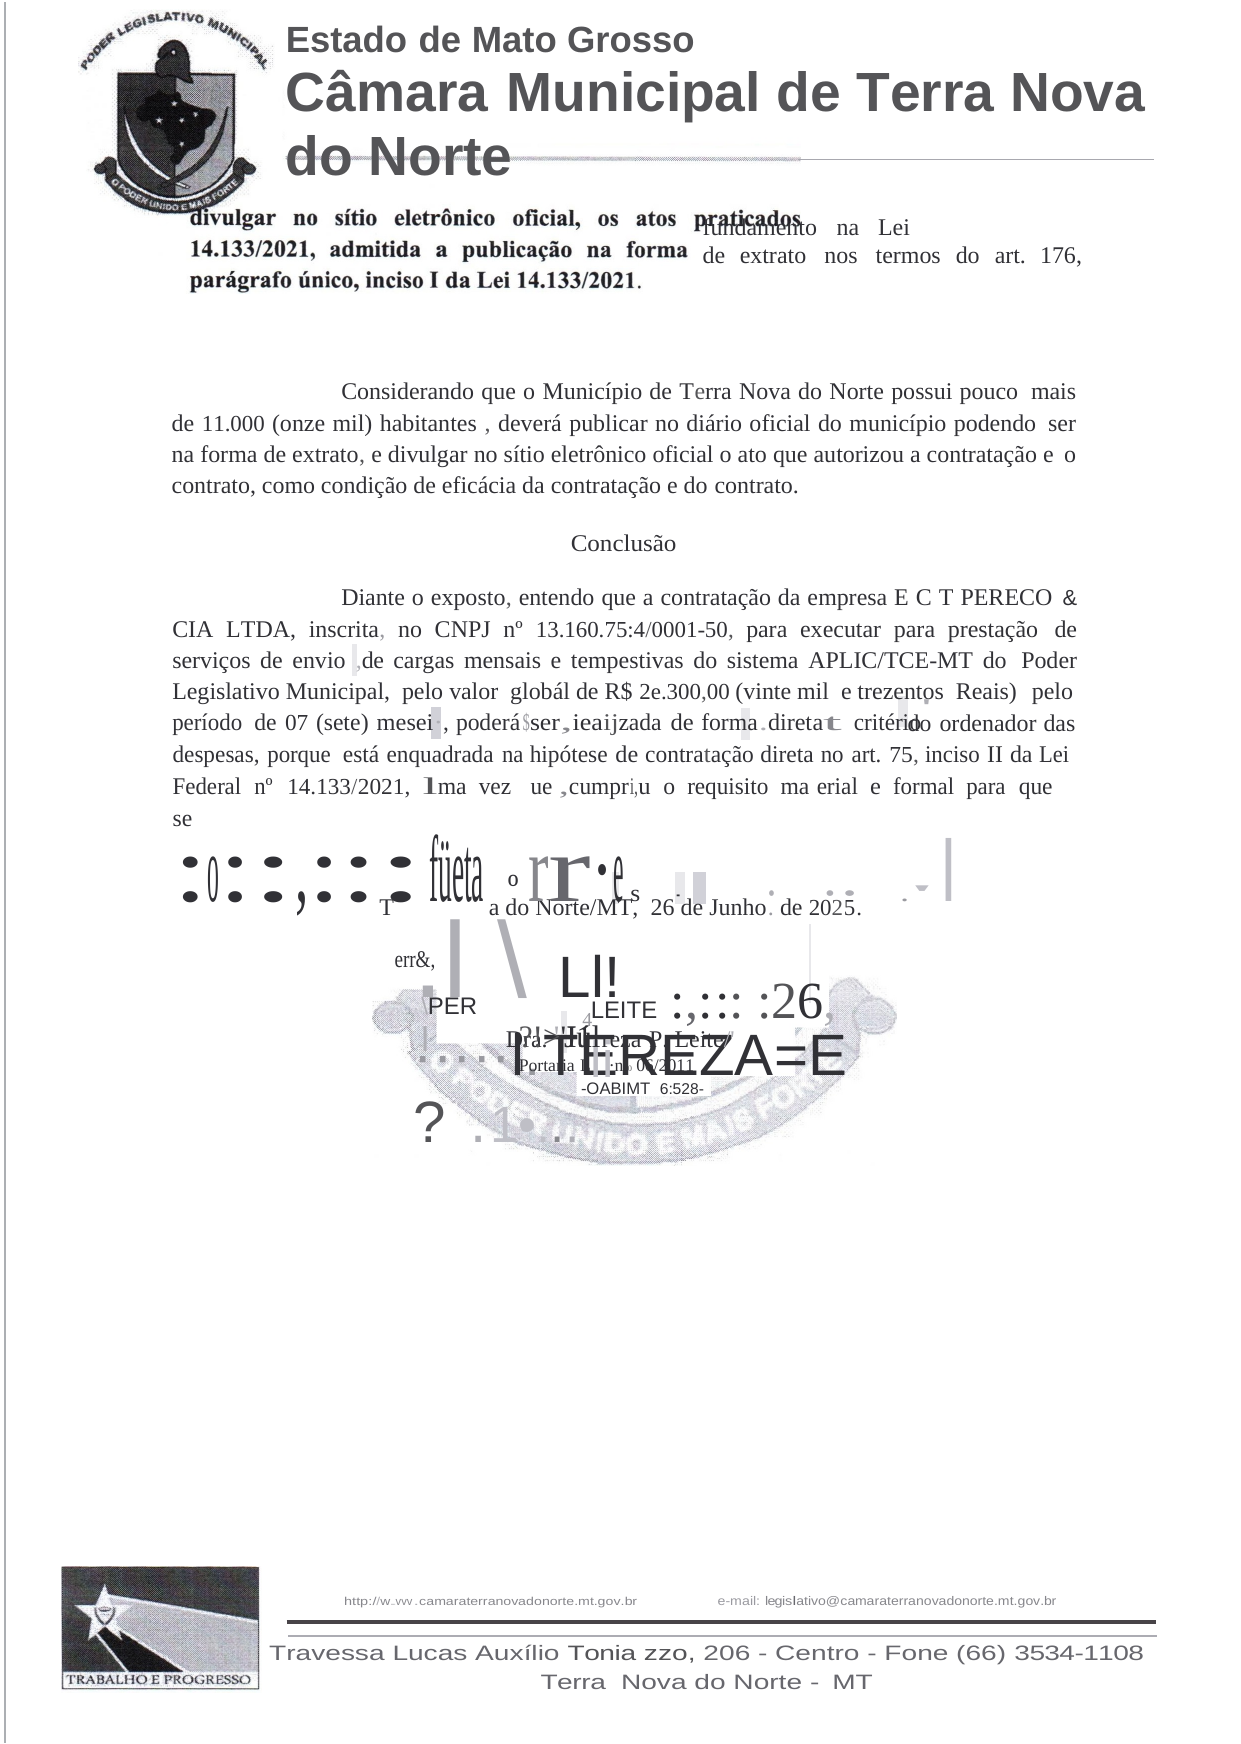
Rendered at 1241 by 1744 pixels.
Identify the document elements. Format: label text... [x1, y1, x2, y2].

text err&, Nov [460, 945, 479, 975]
text período de 07 (sete) mesei·, poderá$ser,ieaijzada de forma.diretat critério' [172, 705, 932, 737]
text Diante o exposto, entendo que a contratação da empresa E C T PERECO & CIA LTDA, inscrita, no CNPJ nº 13.160.75:4/0001-50, para executar para prestação de serviços de envio ,de cargas mensais e tempestivas do sistema APLIC/TCE-MT do Poder Legislativo Municipal, pelo valor globál de R$ 2e.300,00 (vinte mil e trezentos Reais) pelo [172, 580, 1077, 705]
picture [804, 987, 809, 999]
text Conclusão [133, 529, 1114, 556]
picture [372, 975, 897, 1166]
picture [78, 9, 801, 294]
picture [61, 1566, 262, 1693]
picture [786, 86, 798, 106]
text :o::,:::füeta º rr·es - • _ • • .' I [173, 836, 1072, 917]
subtitle Considerando que o Município de Terra Nova do Norte possui pouco mais de 11.000 (onze mil) habitantes , deverá publicar no diário oficial do município podendo ser na forma de extrato, e divulgar no sítio eletrônico oficial o ato que autorizou a contratação e o contrato, como condição de eficácia da contratação e do contrato. [171, 377, 1076, 499]
text ordenador das [939, 709, 1240, 737]
text err&, Nov [394, 945, 450, 975]
text despesas, porque está enquadrada na hipótese de contratação direta no art. 75, inciso II da Lei Federal nº 14.133/2021, lma vez ue ,cumpri,u o requisito ma erial e formal para que se [172, 740, 1077, 832]
picture [804, 1000, 817, 1016]
text http://w....vvv.camaraterranovadonorte.mt.gov.br e-mail: legislativo@camaraterranovadonorte.mt.gov.br [262, 1593, 1240, 1608]
text Travessa Lucas Auxílio Tonia zzo, 206 - Centro - Fone (66) 3534-1108 Terra Nova do Norte - MT [262, 1641, 1151, 1693]
